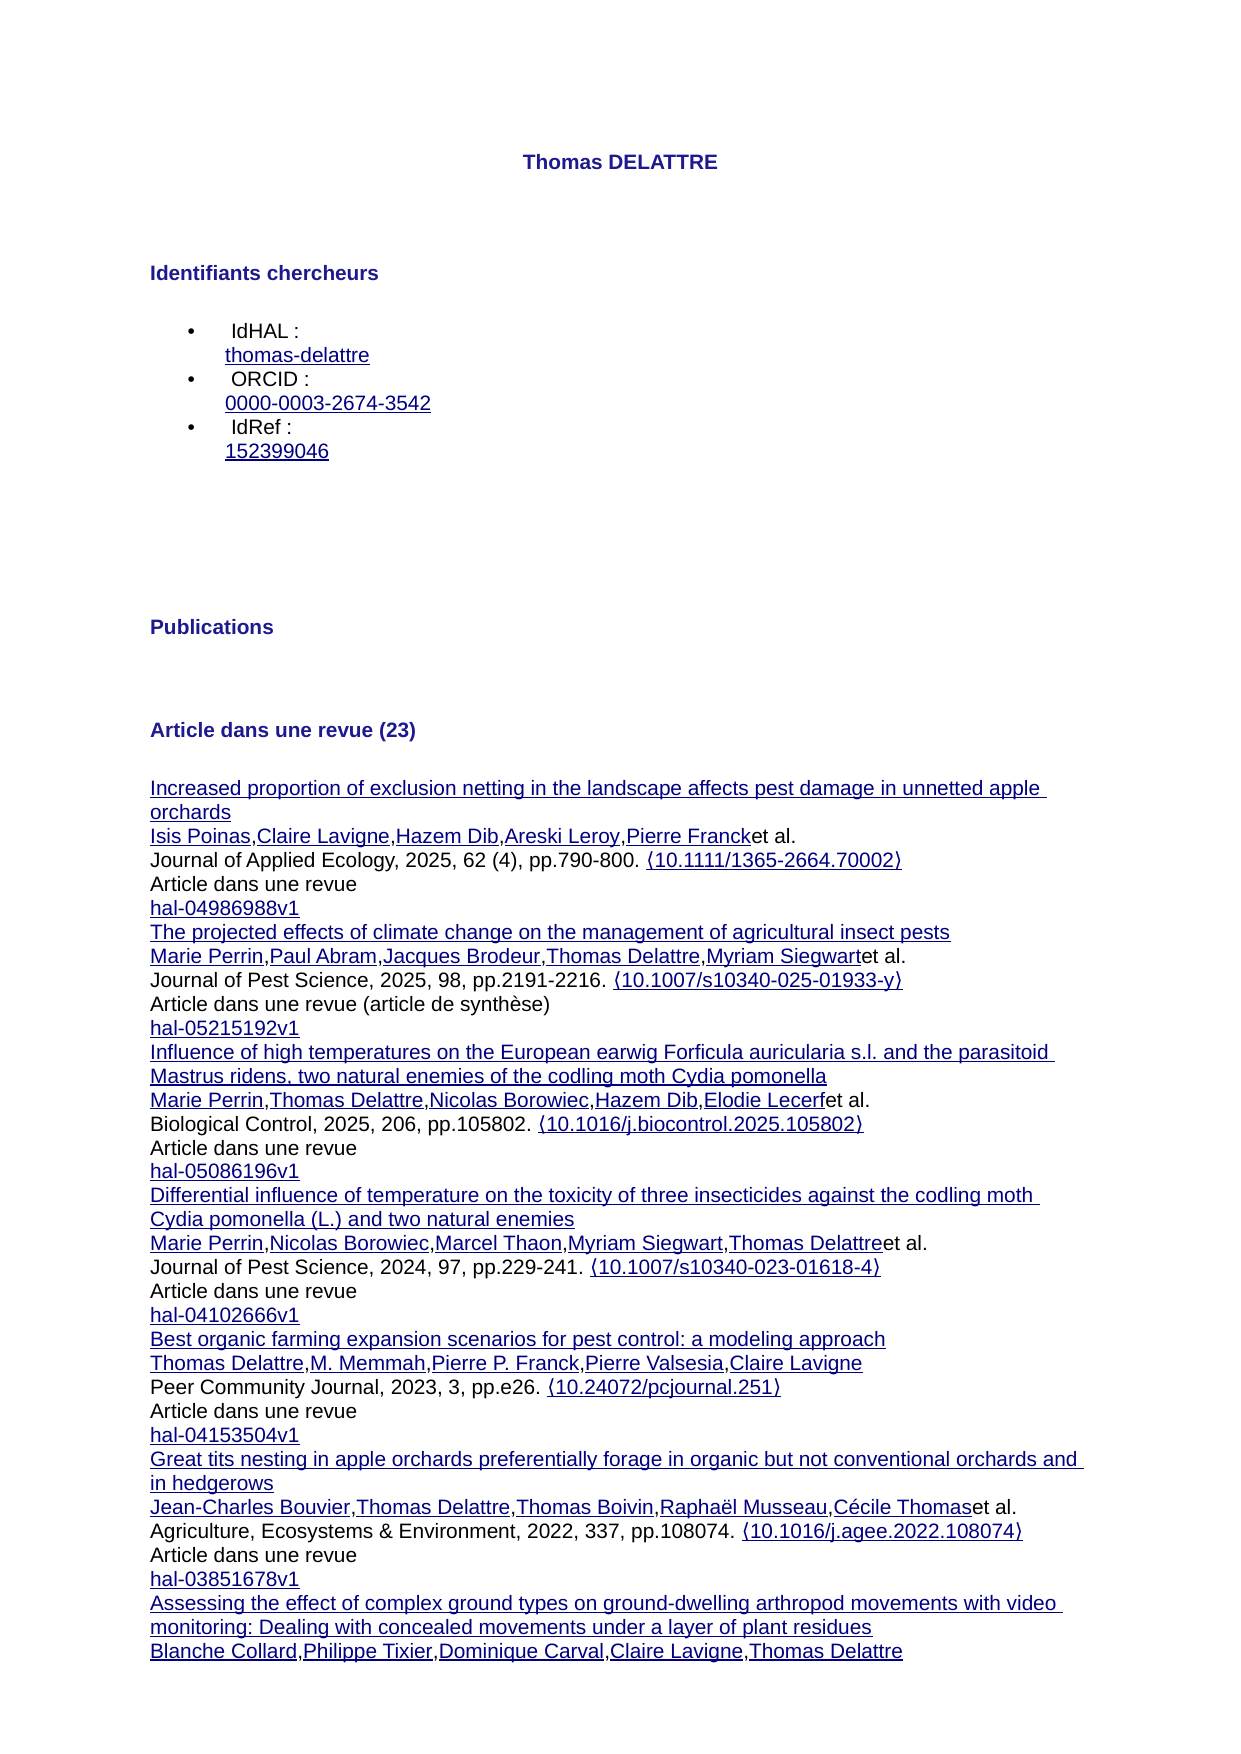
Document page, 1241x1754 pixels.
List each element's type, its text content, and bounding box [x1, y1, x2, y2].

subtitle Identifiants chercheurs [150, 260, 1090, 284]
table_cell Great tits nesting in apple orchards preferentially forage in organic but not conventional orchards and in hedgerows Jean-Charles Bouvier,Thomas Delattre,Thomas Boivin,Raphaël Musseau,Cécile Thomaset al. Agriculture, Ecosystems & Environment, 2022, 337, pp.108074. ⟨10.1016/j.agee.2022.108074⟩ Article dans une revue hal-03851678v1 [150, 1447, 1090, 1591]
subtitle Publications [150, 614, 1090, 638]
list IdHAL : [187, 319, 1090, 343]
table_cell Influence of high temperatures on the European earwig Forficula auricularia s.l. and the parasitoid Mastrus ridens, two natural enemies of the codling moth Cydia pomonella Marie Perrin,Thomas Delattre,Nicolas Borowiec,Hazem Dib,Elodie Lecerfet al. Biological Control, 2025, 206, pp.105802. ⟨10.1016/j.biocontrol.2025.105802⟩ Article dans une revue hal-05086196v1 [150, 1040, 1090, 1183]
table_cell Assessing the effect of complex ground types on ground‐dwelling arthropod movements with video monitoring: Dealing with concealed movements under a layer of plant residues Blanche Collard,Philippe Tixier,Dominique Carval,Claire Lavigne,Thomas Delattre [150, 1591, 1090, 1662]
list ORCID : [187, 367, 1090, 391]
list 152399046 [187, 438, 1090, 462]
table_cell Best organic farming expansion scenarios for pest control: a modeling approach Thomas Delattre,M. Memmah,Pierre P. Franck,Pierre Valsesia,Claire Lavigne Peer Community Journal, 2023, 3, pp.e26. ⟨10.24072/pcjournal.251⟩ Article dans une revue hal-04153504v1 [150, 1327, 1090, 1447]
table_cell Differential influence of temperature on the toxicity of three insecticides against the codling moth Cydia pomonella (L.) and two natural enemies Marie Perrin,Nicolas Borowiec,Marcel Thaon,Myriam Siegwart,Thomas Delattreet al. Journal of Pest Science, 2024, 97, pp.229-241. ⟨10.1007/s10340-023-01618-4⟩ Article dans une revue hal-04102666v1 [150, 1183, 1090, 1327]
list thomas-delattre [187, 343, 1090, 367]
list 0000-0003-2674-3542 [187, 391, 1090, 414]
subtitle Thomas DELATTRE [150, 150, 1090, 174]
subtitle Article dans une revue (23) [150, 718, 1090, 742]
list IdRef : [187, 414, 1090, 438]
table_cell The projected effects of climate change on the management of agricultural insect pests Marie Perrin,Paul Abram,Jacques Brodeur,Thomas Delattre,Myriam Siegwartet al. Journal of Pest Science, 2025, 98, pp.2191-2216. ⟨10.1007/s10340-025-01933-y⟩ Article dans une revue (article de synthèse) hal-05215192v1 [150, 920, 1090, 1039]
table_header Increased proportion of exclusion netting in the landscape affects pest damage in unnetted apple orchards Isis Poinas,Claire Lavigne,Hazem Dib,Areski Leroy,Pierre Francket al. Journal of Applied Ecology, 2025, 62 (4), pp.790-800. ⟨10.1111/1365-2664.70002⟩ Article dans une revue hal-04986988v1 [150, 776, 1090, 920]
